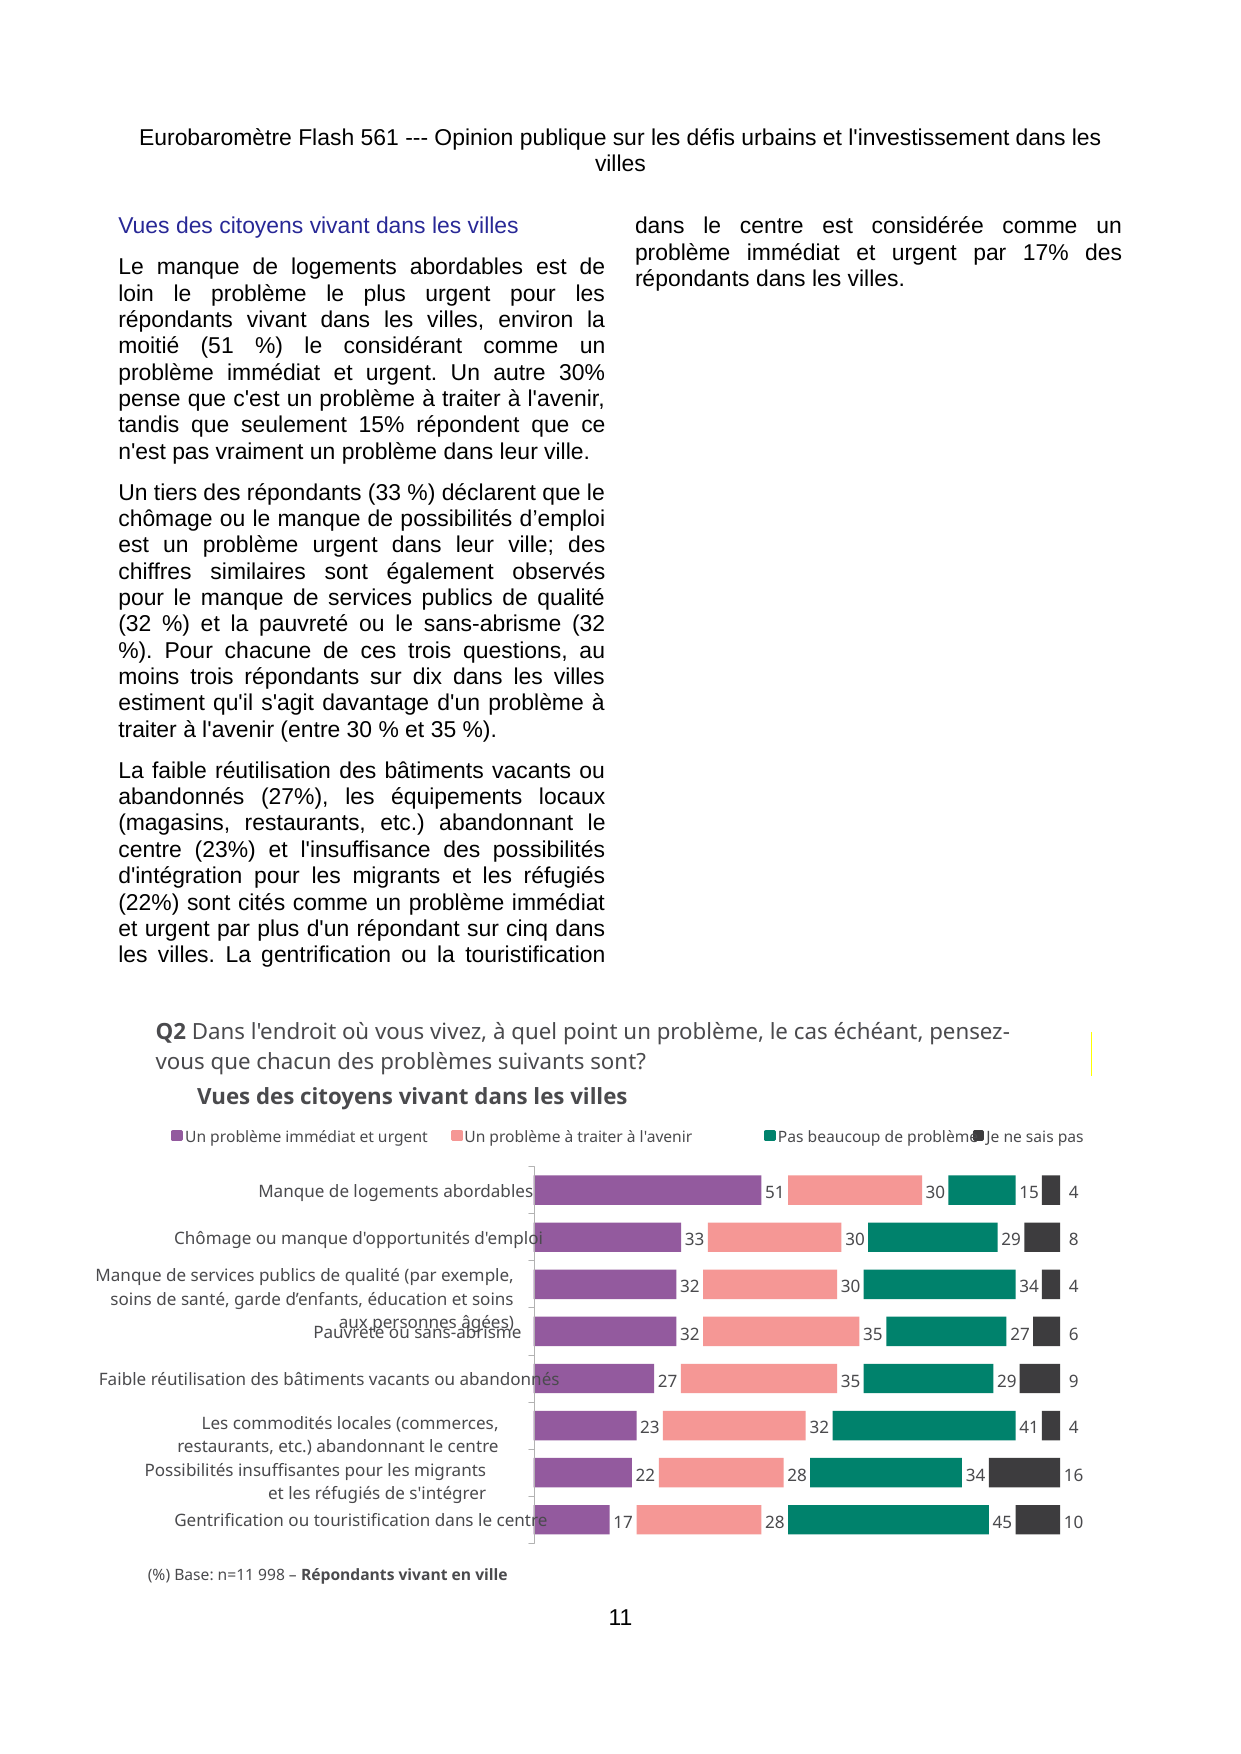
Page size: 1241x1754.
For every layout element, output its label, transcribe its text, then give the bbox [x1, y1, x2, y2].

text Le manque de logements abordables est de loin le problème le plus urgent pour les répondants vivant dans les villes, environ la moitié (51 %) le considérant comme un problème immédiat et urgent. Un autre 30% pense que c'est un problème à traiter à l'avenir, tandis que seulement 15% répondent que ce n'est pas vraiment un problème dans leur ville. [118, 253, 605, 464]
text Un tiers des répondants (33 %) déclarent que le chômage ou le manque de possibilités d’emploi est un problème urgent dans leur ville; des chiffres similaires sont également observés pour le manque de services publics de qualité (32 %) et la pauvreté ou le sans-abrisme (32 %). Pour chacune de ces trois questions, au moins trois répondants sur dix dans les villes estiment qu'il s'agit davantage d'un problème à traiter à l'avenir (entre 30 % et 35 %). [118, 478, 605, 742]
text Vues des citoyens vivant dans les villes [118, 212, 605, 238]
text La faible réutilisation des bâtiments vacants ou abandonnés (27%), les équipements locaux (magasins, restaurants, etc.) abandonnant le centre (23%) et l'insuffisance des possibilités d'intégration pour les migrants et les réfugiés (22%) sont cités comme un problème immédiat et urgent par plus d'un répondant sur cinq dans les villes. La gentrification ou la touristification [118, 757, 605, 967]
text dans le centre est considérée comme un problème immédiat et urgent par 17% des répondants dans les villes. [635, 212, 1122, 291]
